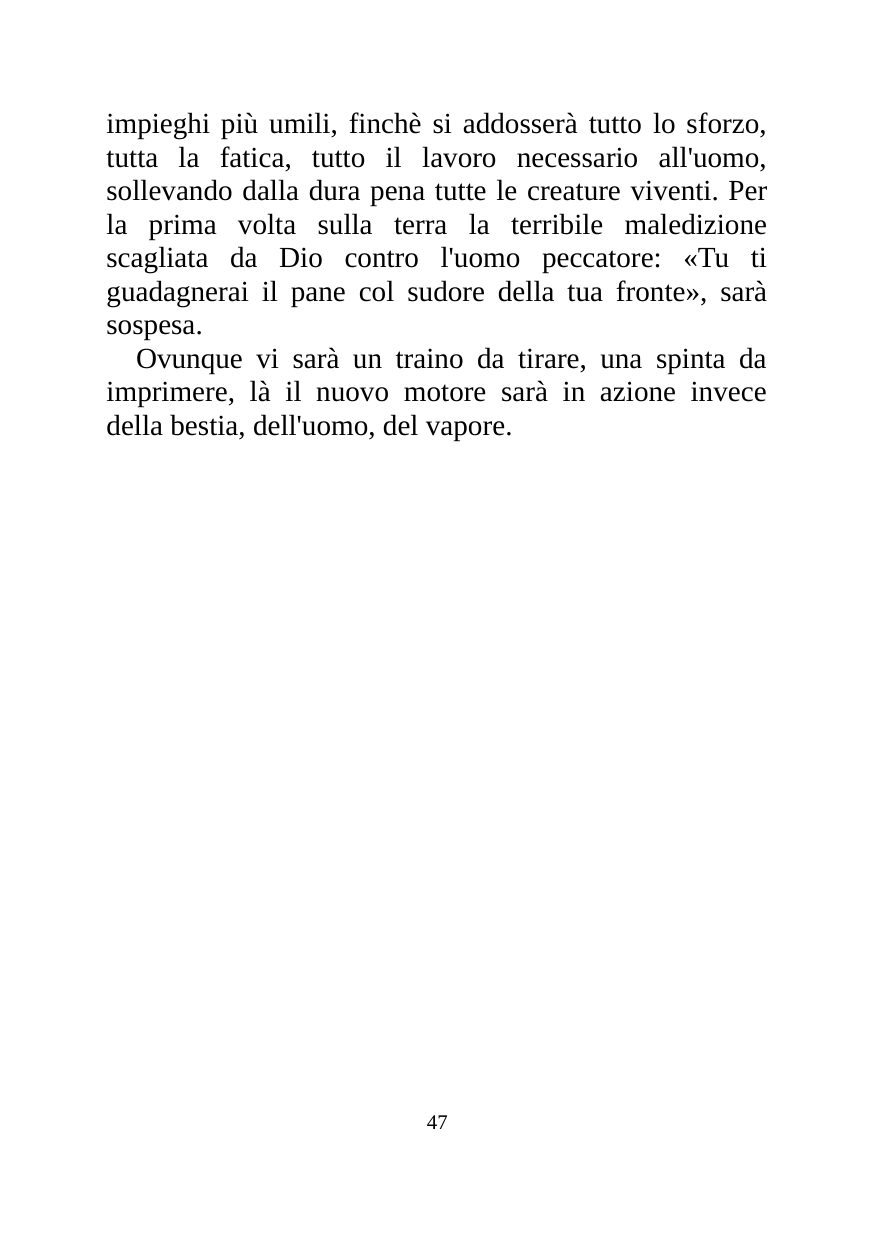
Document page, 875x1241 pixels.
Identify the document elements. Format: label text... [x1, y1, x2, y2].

text Ovunque vi sarà un traino da tirare, una spinta da imprimere, là il nuovo motore sarà in azione invece della bestia, dell'uomo, del vapore. [106, 341, 768, 442]
text impieghi più umili, finchè si addosserà tutto lo sforzo, tutta la fatica, tutto il lavoro necessario all'uomo, sollevando dalla dura pena tutte le creature viventi. Per la prima volta sulla terra la terribile maledizione scagliata da Dio contro l'uomo peccatore: «Tu ti guadagnerai il pane col sudore della tua fronte», sarà sospesa. [106, 106, 768, 341]
